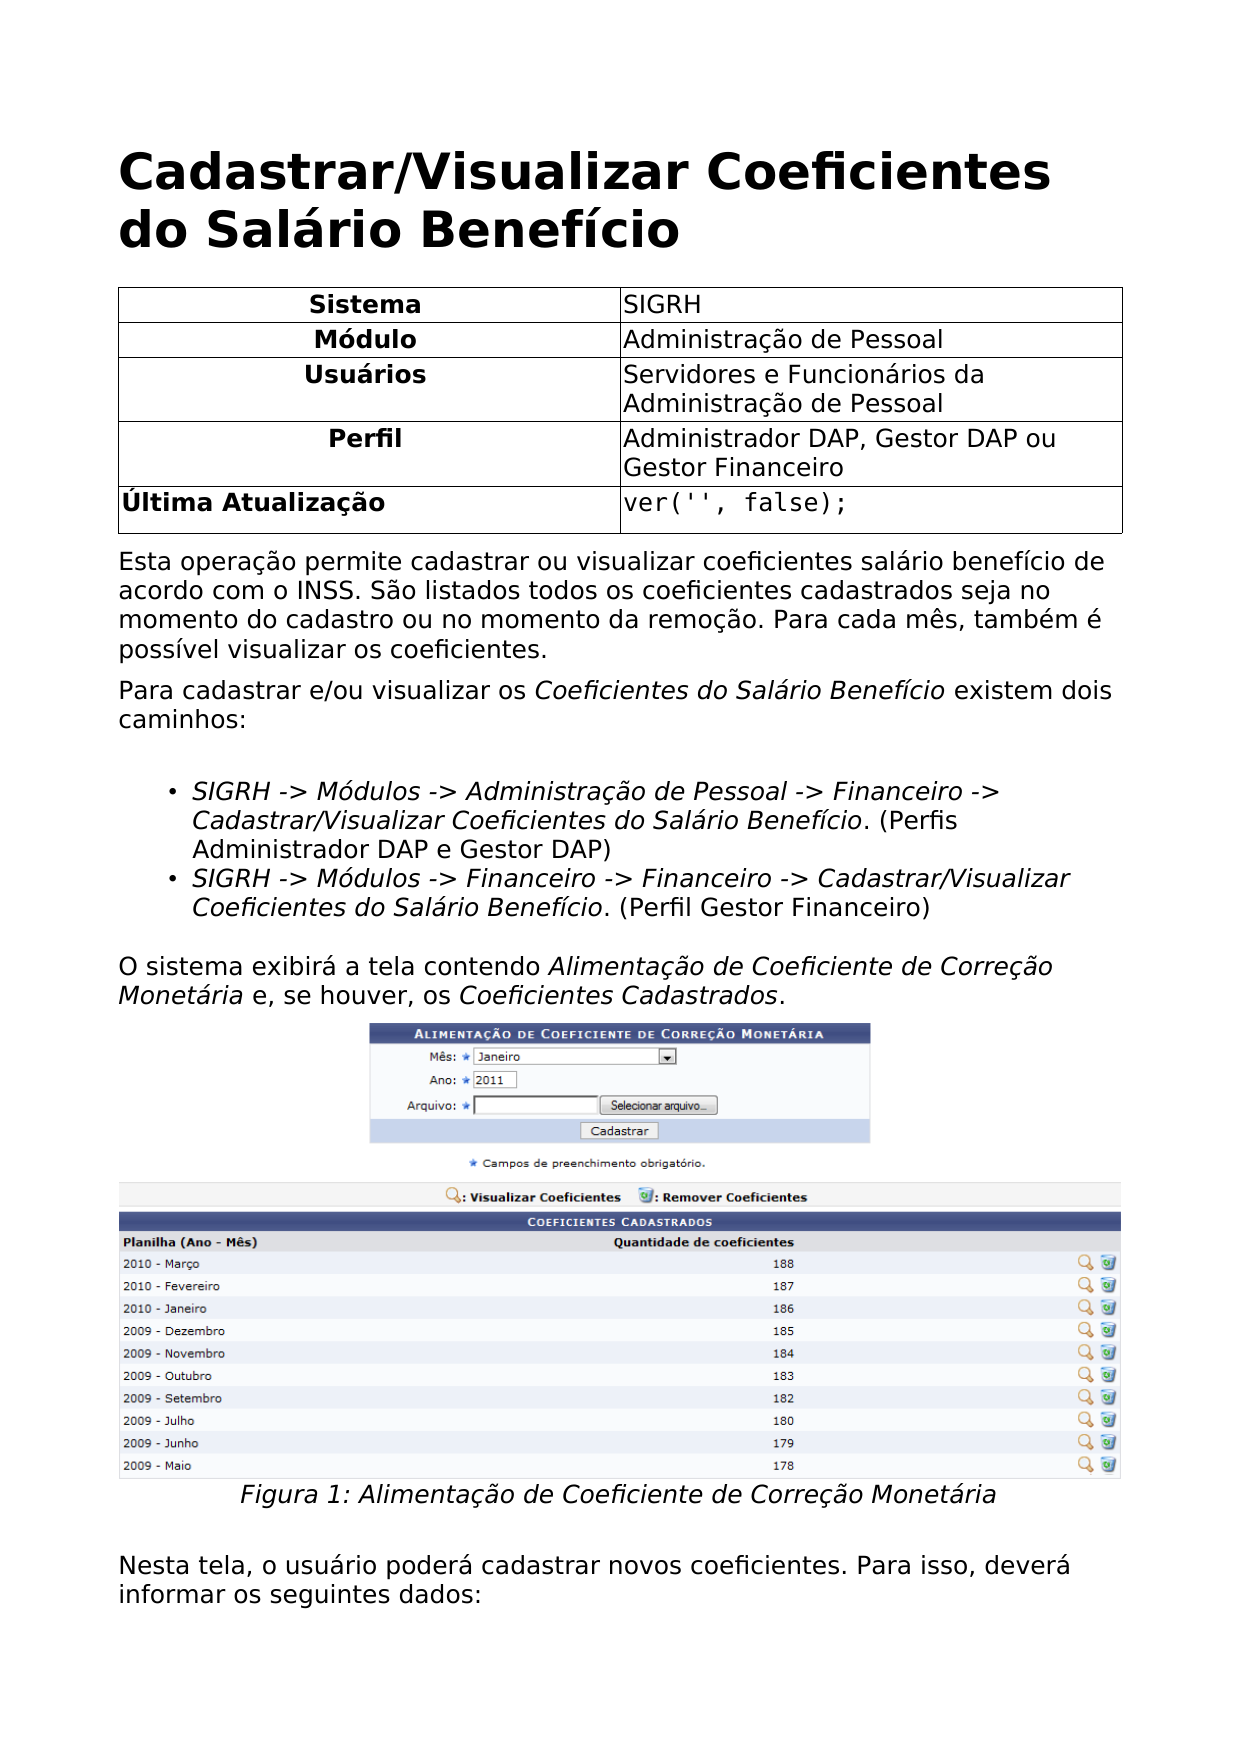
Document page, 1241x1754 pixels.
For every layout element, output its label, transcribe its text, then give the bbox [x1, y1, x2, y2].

table_header SIGRH [621, 288, 1122, 322]
text Esta operação permite cadastrar ou visualizar coeficientes salário benefício de acordo com o INSS. São listados todos os coeficientes cadastrados seja no momento do cadastro ou no momento da remoção. Para cada mês, também é possível visualizar os coeficientes. [118, 547, 1122, 664]
table_cell Última Atualização [119, 487, 620, 532]
table_cell Servidores e Funcionários da Administração de Pessoal [621, 358, 1122, 421]
text Nesta tela, o usuário poderá cadastrar novos coeficientes. Para isso, deverá informar os seguintes dados: [118, 1552, 1122, 1610]
text Para cadastrar e/ou visualizar os Coeficientes do Salário Benefício existem dois caminhos: [118, 677, 1122, 735]
table_cell Perfil [119, 422, 620, 486]
table_cell Módulo [119, 323, 620, 357]
table_cell Administração de Pessoal [621, 323, 1122, 357]
text O sistema exibirá a tela contendo Alimentação de Coeficiente de Correção Monetária e, se houver, os Coeficientes Cadastrados. [118, 952, 1122, 1011]
table_cell ver('', false); [621, 487, 1122, 532]
text Figura 1: Alimentação de Coeficiente de Correção Monetária [118, 1481, 1122, 1510]
list SIGRH -> Módulos -> Administração de Pessoal -> Financeiro -> Cadastrar/Visualizar Coeficientes do Salário Benefício. (Perfis Administrador DAP e Gestor DAP) [177, 777, 1122, 864]
list SIGRH -> Módulos -> Financeiro -> Financeiro -> Cadastrar/Visualizar Coeficientes do Salário Benefício. (Perfil Gestor Financeiro) [177, 864, 1122, 923]
picture [118, 1023, 1123, 1481]
table_cell Usuários [119, 358, 620, 421]
subtitle Cadastrar/Visualizar Coeficientes do Salário Benefício [118, 143, 1122, 259]
table_header Sistema [119, 288, 620, 322]
table_cell Administrador DAP, Gestor DAP ou Gestor Financeiro [621, 422, 1122, 486]
